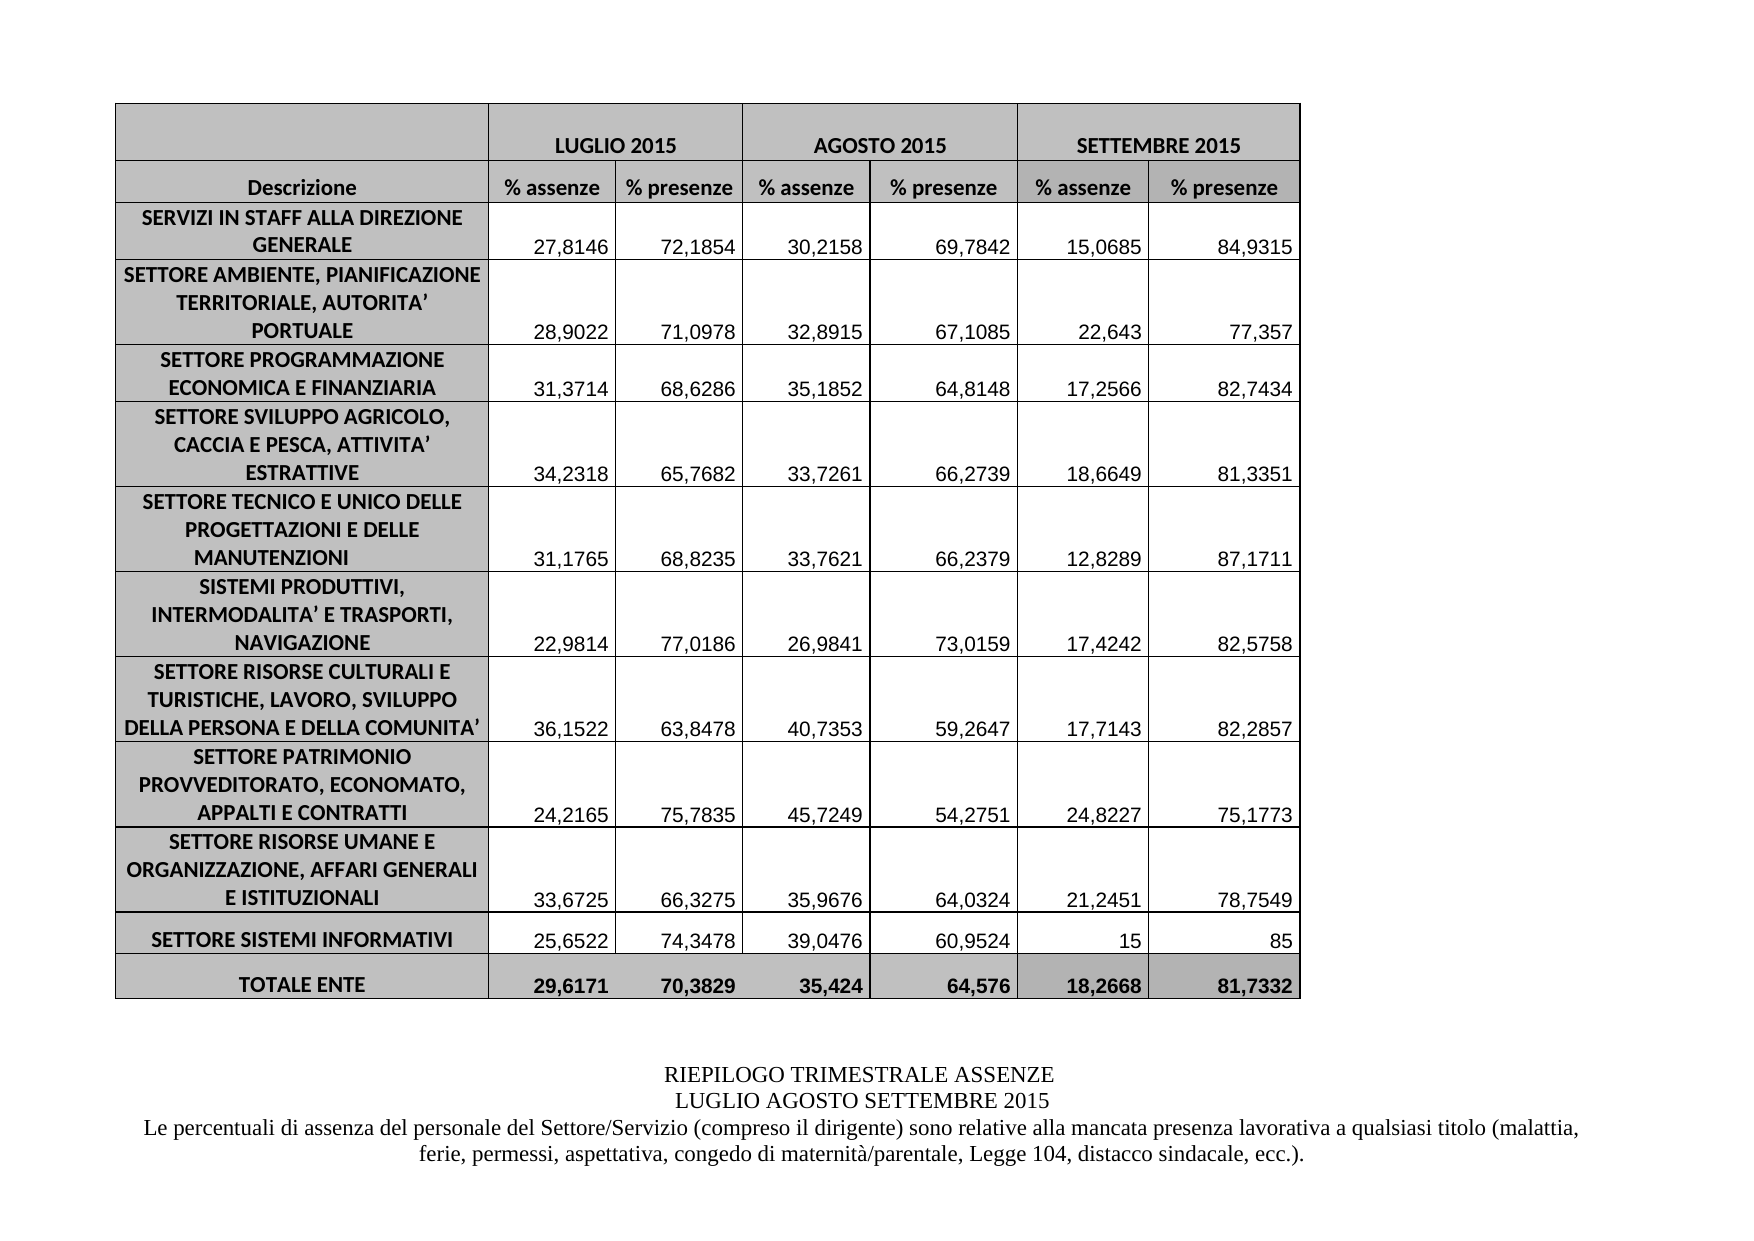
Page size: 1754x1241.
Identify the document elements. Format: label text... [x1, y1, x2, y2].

table_header SETTEMBRE 2015 [1018, 104, 1299, 160]
table_cell 54,2751 [871, 742, 1017, 826]
table_cell 26,9841 [743, 572, 869, 656]
table_cell 68,8235 [616, 487, 742, 571]
table_cell 82,2857 [1149, 657, 1299, 741]
table_cell 73,0159 [871, 572, 1017, 656]
table_cell 64,0324 [871, 828, 1017, 911]
table_cell % assenze [489, 161, 615, 202]
table_cell 15,0685 [1018, 203, 1148, 259]
table_cell 21,2451 [1018, 828, 1148, 911]
table_cell 77,357 [1149, 260, 1299, 344]
table_cell 75,7835 [616, 742, 742, 826]
table_cell % assenze [1018, 161, 1148, 202]
table_cell 70,3829 [616, 954, 743, 998]
table_cell 36,1522 [489, 657, 615, 741]
table_cell 30,2158 [743, 203, 869, 259]
table_cell 18,2668 [1018, 954, 1148, 998]
table_cell 85 [1149, 913, 1299, 953]
table_cell SETTORE PATRIMONIO PROVVEDITORATO, ECONOMATO, APPALTI E CONTRATTI [116, 742, 488, 826]
table_header [116, 104, 488, 160]
table_cell 35,9676 [743, 828, 869, 911]
table_cell 39,0476 [743, 913, 869, 953]
table_cell 24,8227 [1018, 742, 1148, 826]
table_cell 65,7682 [616, 402, 742, 486]
table_cell 45,7249 [743, 742, 869, 826]
table_cell 15 [1018, 913, 1148, 953]
table_cell 33,7261 [743, 402, 869, 486]
table_cell SETTORE PROGRAMMAZIONE ECONOMICA E FINANZIARIA [116, 345, 488, 401]
table_cell SETTORE AMBIENTE, PIANIFICAZIONE TERRITORIALE, AUTORITA’ PORTUALE [116, 260, 488, 344]
table_cell % presenze [1149, 161, 1299, 202]
table_cell 78,7549 [1149, 828, 1299, 911]
table_cell 28,9022 [489, 260, 615, 344]
table_cell 84,9315 [1149, 203, 1299, 259]
table_cell 22,643 [1018, 260, 1148, 344]
table_cell 22,9814 [489, 572, 615, 656]
table_cell 67,1085 [871, 260, 1017, 344]
table_cell 33,6725 [489, 828, 615, 911]
table_cell 66,3275 [616, 828, 742, 911]
table_cell 75,1773 [1149, 742, 1299, 826]
table_cell Descrizione [116, 161, 488, 202]
table_cell 63,8478 [616, 657, 742, 741]
table_cell 69,7842 [871, 203, 1017, 259]
table_cell 35,1852 [743, 345, 869, 401]
table_cell 25,6522 [489, 913, 615, 953]
table_cell 35,424 [743, 954, 869, 998]
table_cell 34,2318 [489, 402, 615, 486]
table_cell 17,7143 [1018, 657, 1148, 741]
table_cell SETTORE RISORSE UMANE E ORGANIZZAZIONE, AFFARI GENERALI E ISTITUZIONALI [116, 828, 488, 911]
table_cell SETTORE RISORSE CULTURALI E TURISTICHE, LAVORO, SVILUPPO DELLA PERSONA E DELLA COMUNITA’ [116, 657, 488, 741]
table_cell 74,3478 [616, 913, 742, 953]
table_cell % assenze [743, 161, 869, 202]
table_cell 18,6649 [1018, 402, 1148, 486]
table_cell 87,1711 [1149, 487, 1299, 571]
table_cell 81,3351 [1149, 402, 1299, 486]
table_cell 59,2647 [871, 657, 1017, 741]
table_cell 64,8148 [871, 345, 1017, 401]
table_cell 27,8146 [489, 203, 615, 259]
table_cell 82,7434 [1149, 345, 1299, 401]
table_cell 77,0186 [616, 572, 742, 656]
table_cell SETTORE TECNICO E UNICO DELLE PROGETTAZIONI E DELLE MANUTENZIONI [116, 487, 488, 571]
table_cell 40,7353 [743, 657, 869, 741]
table_cell SETTORE SVILUPPO AGRICOLO, CACCIA E PESCA, ATTIVITA’ ESTRATTIVE [116, 402, 488, 486]
table_cell TOTALE ENTE [116, 954, 488, 998]
table_cell 17,4242 [1018, 572, 1148, 656]
table_cell 33,7621 [743, 487, 869, 571]
table_header AGOSTO 2015 [743, 104, 1017, 160]
table_cell SISTEMI PRODUTTIVI, INTERMODALITA’ E TRASPORTI, NAVIGAZIONE [116, 572, 488, 656]
table_cell 17,2566 [1018, 345, 1148, 401]
table_cell 71,0978 [616, 260, 742, 344]
table_cell 32,8915 [743, 260, 869, 344]
table_cell 64,576 [871, 954, 1017, 998]
table_cell 82,5758 [1149, 572, 1299, 656]
table_cell 31,1765 [489, 487, 615, 571]
table_cell 81,7332 [1149, 954, 1299, 998]
table_cell 72,1854 [616, 203, 742, 259]
table_cell 24,2165 [489, 742, 615, 826]
table_cell SERVIZI IN STAFF ALLA DIREZIONE GENERALE [116, 203, 488, 259]
table_cell 60,9524 [871, 913, 1017, 953]
table_cell 66,2739 [871, 402, 1017, 486]
table_header LUGLIO 2015 [489, 104, 742, 160]
table_cell 66,2379 [871, 487, 1017, 571]
table_cell SETTORE SISTEMI INFORMATIVI [116, 913, 488, 953]
table_cell 31,3714 [489, 345, 615, 401]
table_cell 12,8289 [1018, 487, 1148, 571]
table_cell 68,6286 [616, 345, 742, 401]
table_cell % presenze [616, 161, 742, 202]
table_cell % presenze [871, 161, 1017, 202]
table_cell 29,6171 [489, 954, 616, 998]
